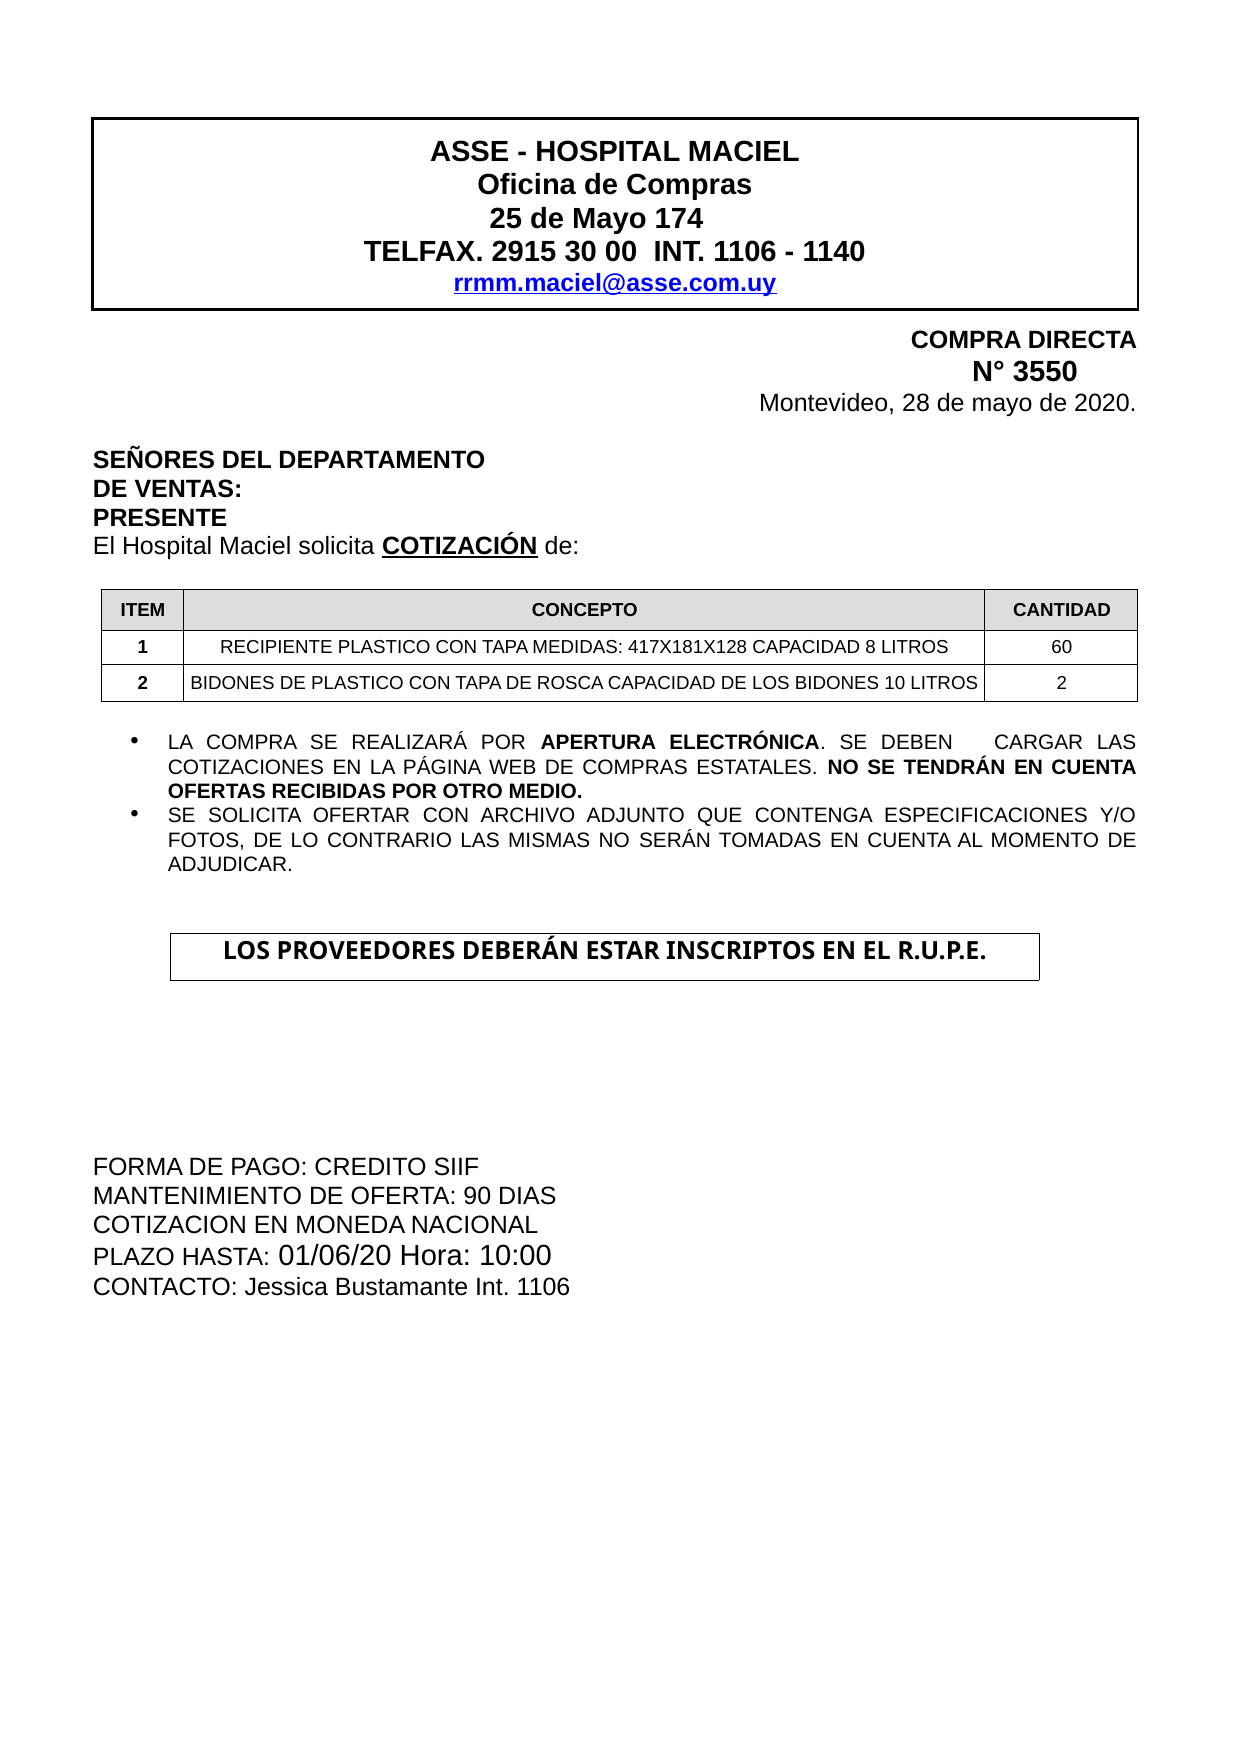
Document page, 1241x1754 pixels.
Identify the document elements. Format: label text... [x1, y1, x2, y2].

text Oficina de Compras [94, 167, 1137, 201]
text LOS PROVEEDORES DEBERÁN ESTAR INSCRIPTOS EN EL R.U.P.E. [171, 934, 1039, 967]
table_cell 60 [985, 631, 1137, 663]
text 25 de Mayo 174 [94, 201, 1137, 234]
text El Hospital Maciel solicita COTIZACIÓN de: [93, 531, 1137, 560]
list LA COMPRA SE REALIZARÁ POR APERTURA ELECTRÓNICA. SE DEBEN CARGAR LAS COTIZACIONES EN LA PÁGINA WEB DE COMPRAS ESTATALES. NO SE TENDRÁN EN CUENTA OFERTAS RECIBIDAS POR OTRO MEDIO. [130, 730, 1137, 803]
text rrmm.maciel@asse.com.uy [94, 268, 1137, 296]
text FORMA DE PAGO: CREDITO SIIF [93, 1152, 1137, 1181]
table_cell BIDONES DE PLASTICO CON TAPA DE ROSCA CAPACIDAD DE LOS BIDONES 10 LITROS [184, 665, 984, 701]
text COMPRA DIRECTA [93, 325, 1137, 354]
table_cell RECIPIENTE PLASTICO CON TAPA MEDIDAS: 417X181X128 CAPACIDAD 8 LITROS [184, 631, 984, 663]
table_header CONCEPTO [184, 590, 984, 630]
table_header CANTIDAD [985, 590, 1137, 630]
text N° 3550 [93, 354, 1137, 387]
table_cell 1 [102, 631, 183, 663]
subtitle ASSE - HOSPITAL MACIEL [94, 133, 1137, 167]
text DE VENTAS: [93, 474, 1137, 502]
subtitle TELFAX. 2915 30 00 INT. 1106 - 1140 [94, 234, 1137, 268]
text Montevideo, 28 de mayo de 2020. [93, 387, 1137, 416]
text SEÑORES DEL DEPARTAMENTO [93, 445, 1137, 474]
text CONTACTO: Jessica Bustamante Int. 1106 [93, 1272, 1137, 1301]
list SE SOLICITA OFERTAR CON ARCHIVO ADJUNTO QUE CONTENGA ESPECIFICACIONES Y/O FOTOS, DE LO CONTRARIO LAS MISMAS NO SERÁN TOMADAS EN CUENTA AL MOMENTO DE ADJUDICAR. [130, 803, 1137, 876]
text MANTENIMIENTO DE OFERTA: 90 DIAS [93, 1181, 1137, 1210]
table_cell 2 [102, 665, 183, 701]
text COTIZACION EN MONEDA NACIONAL [93, 1210, 1137, 1238]
text PRESENTE [93, 502, 1137, 531]
table_cell 2 [985, 665, 1137, 701]
table_header ITEM [102, 590, 183, 630]
text PLAZO HASTA: 01/06/20 Hora: 10:00 [93, 1238, 1137, 1272]
